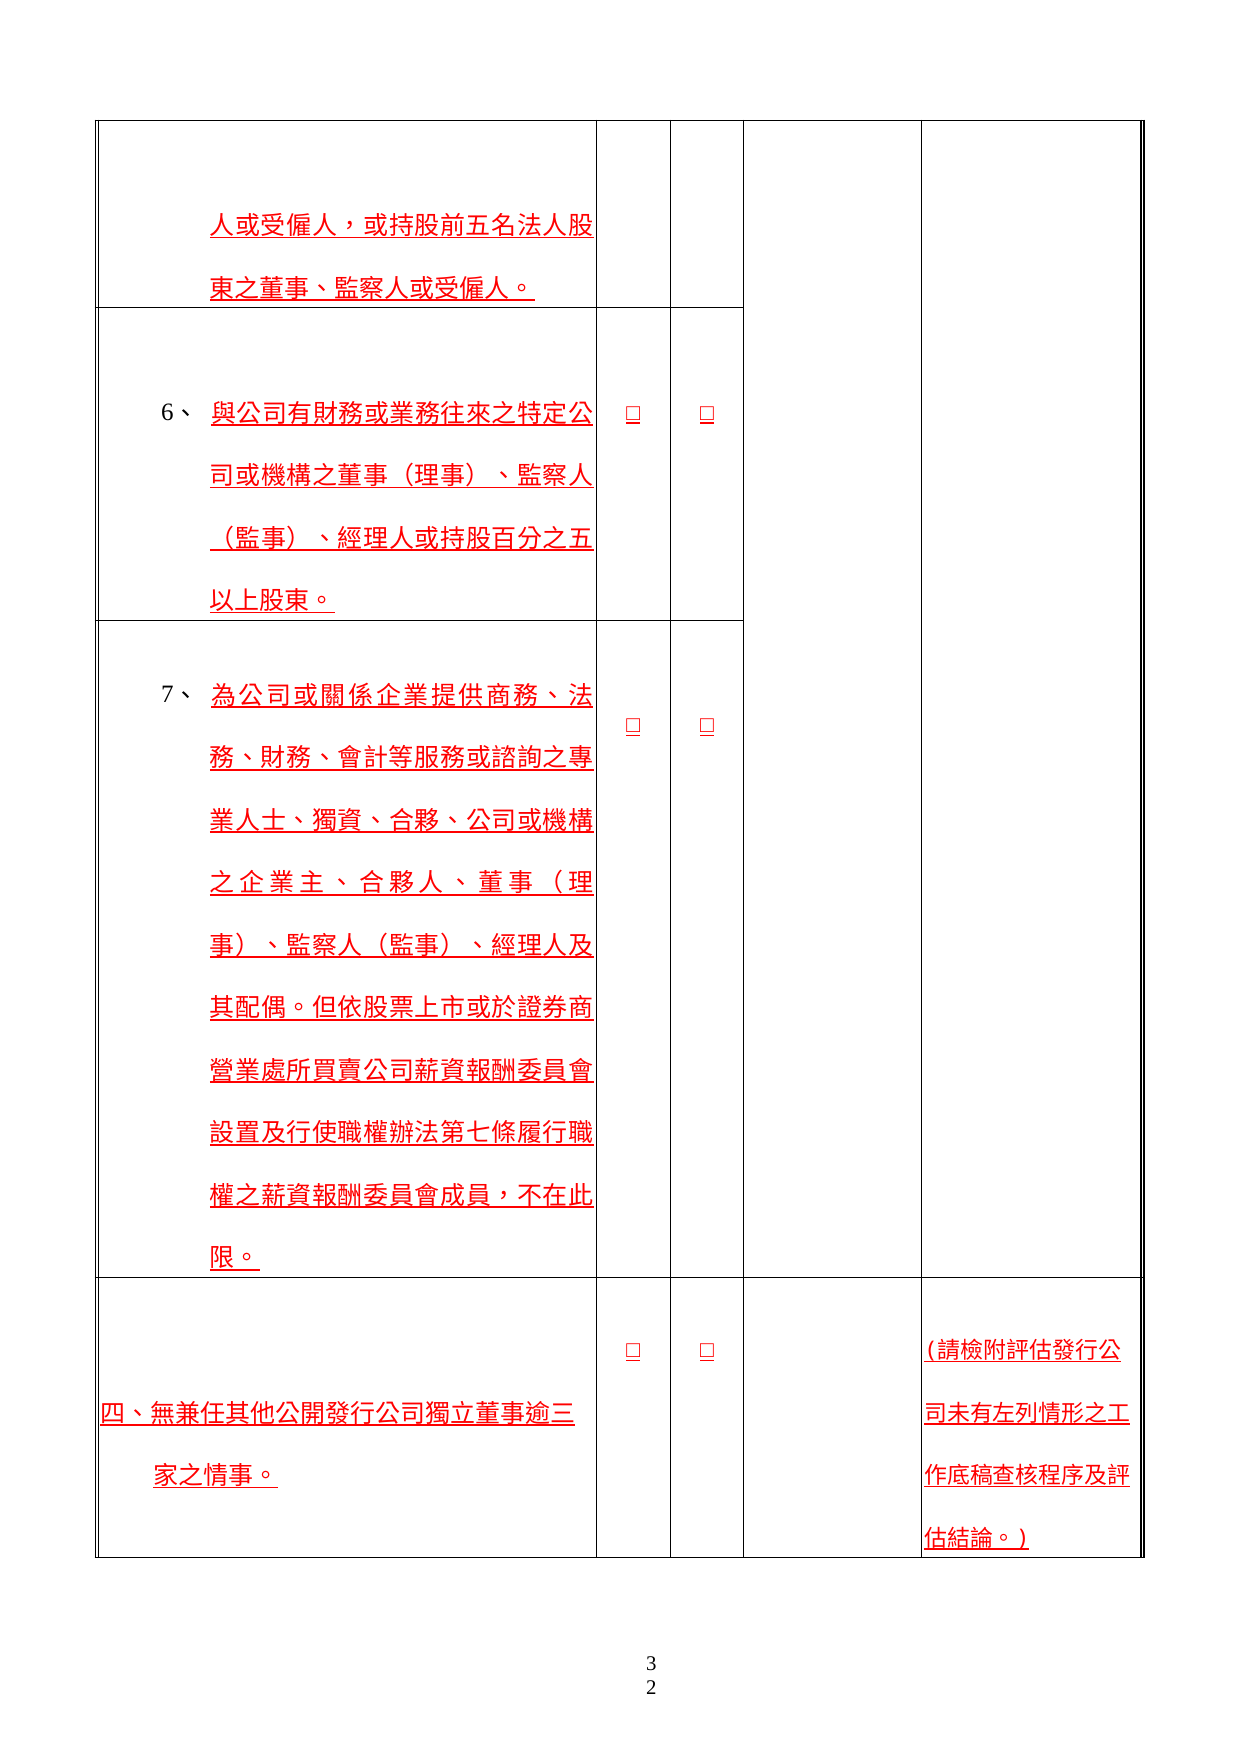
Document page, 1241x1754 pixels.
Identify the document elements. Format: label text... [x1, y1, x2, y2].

table_cell [744, 121, 921, 1277]
table_cell [744, 1278, 921, 1557]
table_cell [922, 121, 1140, 1277]
table_cell □ [671, 621, 743, 1277]
table_cell □ [597, 1278, 670, 1557]
table_cell 四、無兼任其他公開發行公司獨立董事逾三家之情事。 [99, 1278, 596, 1557]
table_cell □ [597, 308, 670, 619]
table_cell 與公司有財務或業務往來之特定公司或機構之董事（理事）、監察人（監事）、經理人或持股百分之五以上股東。 [99, 308, 596, 619]
table_cell □ [671, 1278, 743, 1557]
table_cell □ [671, 308, 743, 619]
table_cell [597, 121, 670, 307]
table_cell [671, 121, 743, 307]
table_cell (請檢附評估發行公司未有左列情形之工作底稿查核程序及評估結論。) [922, 1278, 1140, 1557]
table_cell □ [597, 621, 670, 1277]
table_cell 為公司或關係企業提供商務、法務、財務、會計等服務或諮詢之專業人士、獨資、合夥、公司或機構之企業主、合夥人、董事（理事）、監察人（監事）、經理人及其配偶。但依股票上市或於證券商營業處所買賣公司薪資報酬委員會設置及行使職權辦法第七條履行職權之薪資報酬委員會成員，不在此限。 [99, 621, 596, 1277]
table_cell 人或受僱人，或持股前五名法人股東之董事、監察人或受僱人。 [99, 121, 596, 307]
